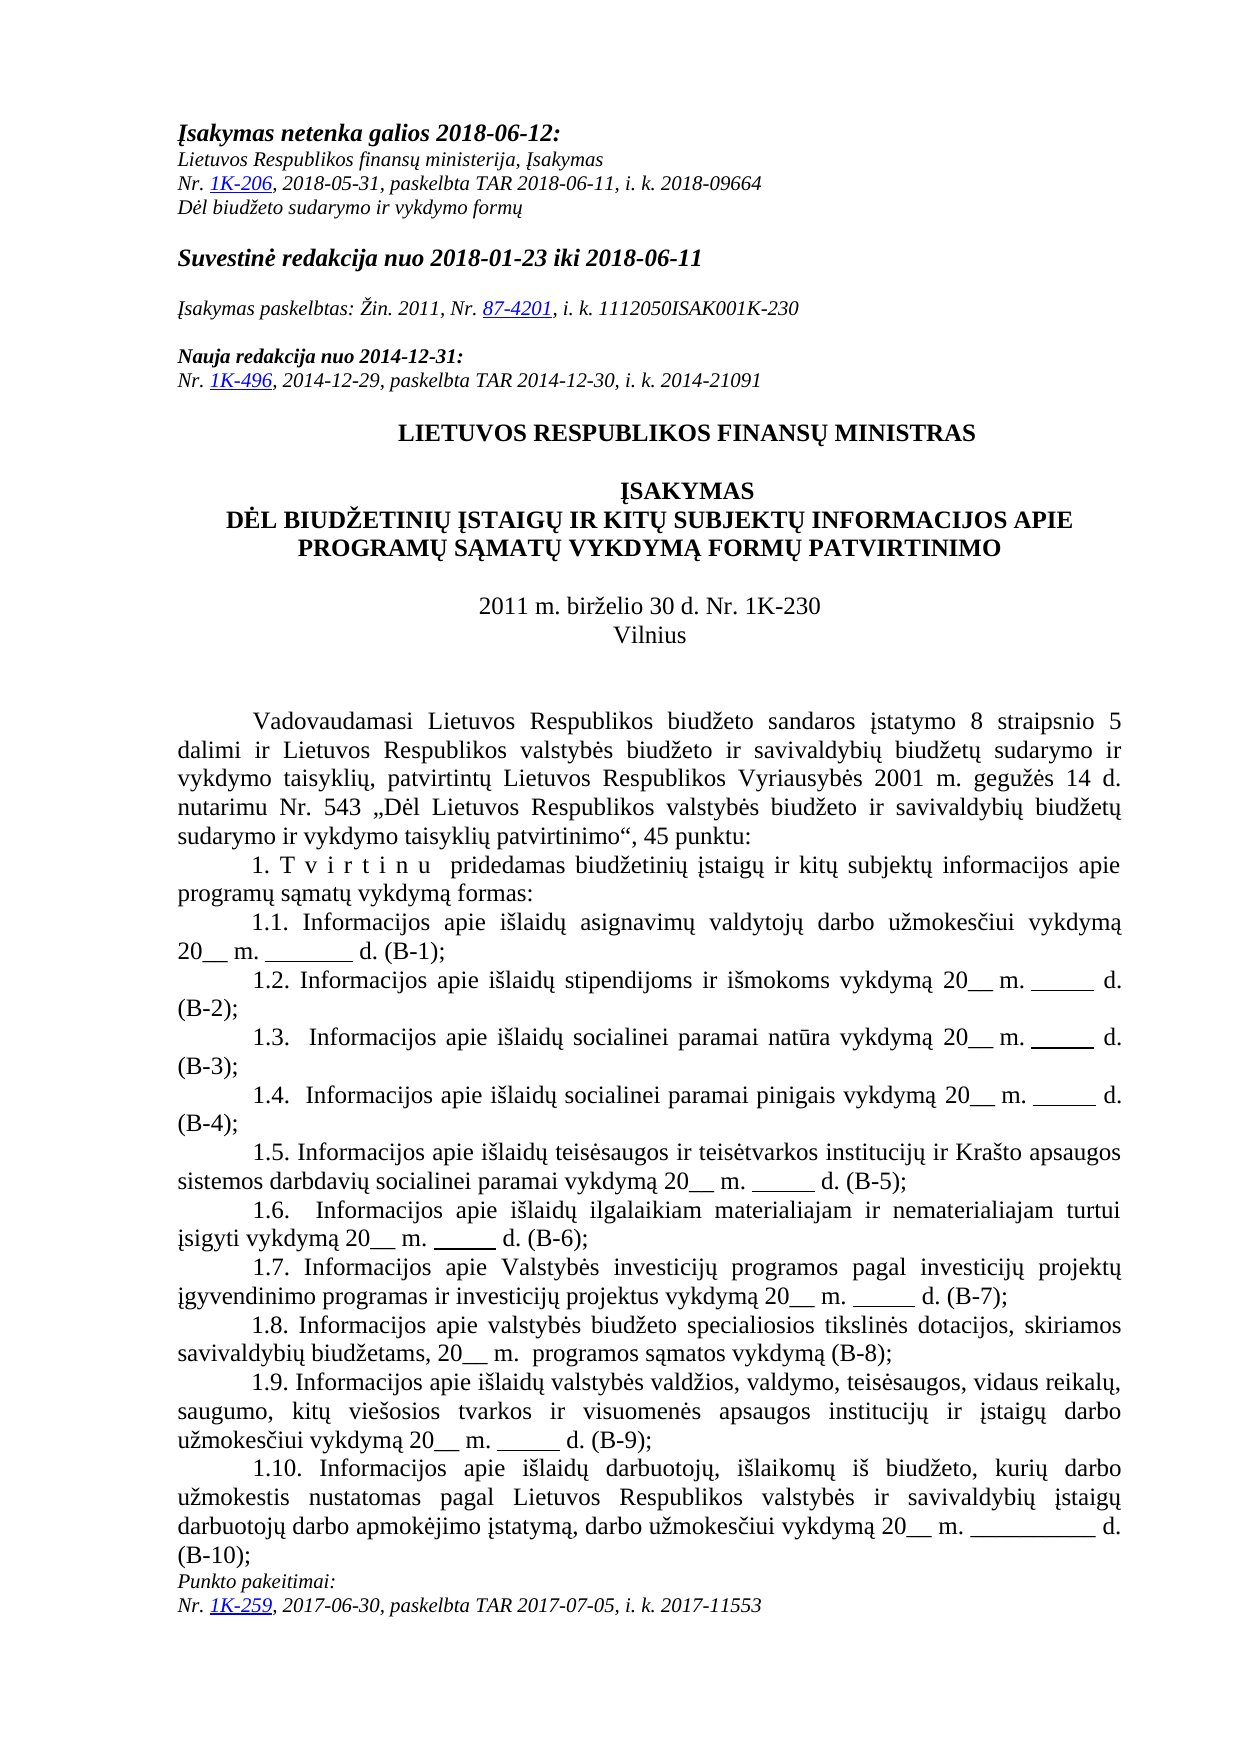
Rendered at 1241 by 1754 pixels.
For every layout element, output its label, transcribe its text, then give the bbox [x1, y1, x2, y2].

text Nr. 1K-259, 2017-06-30, paskelbta TAR 2017-07-05, i. k. 2017-11553 [177, 1593, 1122, 1617]
text 1.10. Informacijos apie išlaidų darbuotojų, išlaikomų iš biudžeto, kurių darbo užmokestis nustatomas pagal Lietuvos Respublikos valstybės ir savivaldybių įstaigų darbuotojų darbo apmokėjimo įstatymą, darbo užmokesčiui vykdymą 20__ m. __________ d. (B-10); [177, 1453, 1122, 1568]
text Įsakymas netenka galios 2018-06-12: [177, 118, 1122, 147]
text 1. T v i r t i n u pridedamas biudžetinių įstaigų ir kitų subjektų informacijos apie programų sąmatų vykdymą formas: [177, 850, 1122, 907]
text LIETUVOS RESPUBLIKOS FINANSŲ MINISTRAS [177, 418, 1122, 447]
text 1.7. Informacijos apie Valstybės investicijų programos pagal investicijų projektų įgyvendinimo programas ir investicijų projektus vykdymą 20__ m. d. (B-7); [177, 1252, 1122, 1310]
text 1.2. Informacijos apie išlaidų stipendijoms ir išmokoms vykdymą 20__ m. d. (B-2); [177, 965, 1122, 1022]
text 1.8. Informacijos apie valstybės biudžeto specialiosios tikslinės dotacijos, skiriamos savivaldybių biudžetams, 20__ m. programos sąmatos vykdymą (B-8); [177, 1310, 1122, 1367]
text Suvestinė redakcija nuo 2018-01-23 iki 2018-06-11 [177, 243, 1122, 272]
text 1.3. Informacijos apie išlaidų socialinei paramai natūra vykdymą 20__ m. d. (B-3); [177, 1022, 1122, 1080]
text Lietuvos Respublikos finansų ministerija, Įsakymas [177, 147, 1122, 171]
text Punkto pakeitimai: [177, 1568, 1122, 1593]
text ĮSAKYMAS [177, 476, 1122, 505]
text Vilnius [177, 620, 1122, 648]
text DĖL BIUDŽETINIŲ ĮSTAIGŲ IR KITŲ SUBJEKTŲ INFORMACIJOS APIE PROGRAMŲ SĄMATŲ VYKDYMĄ FORMŲ PATVIRTINIMO [177, 505, 1122, 562]
text Įsakymas paskelbtas: Žin. 2011, Nr. 87-4201, i. k. 1112050ISAK001K-230 [177, 296, 1122, 320]
text Dėl biudžeto sudarymo ir vykdymo formų [177, 195, 1122, 219]
text 1.5. Informacijos apie išlaidų teisėsaugos ir teisėtvarkos institucijų ir Krašto apsaugos sistemos darbdavių socialinei paramai vykdymą 20__ m. d. (B-5); [177, 1137, 1122, 1195]
text 1.6. Informacijos apie išlaidų ilgalaikiam materialiajam ir nematerialiajam turtui įsigyti vykdymą 20__ m. d. (B-6); [177, 1195, 1122, 1252]
text 1.1. Informacijos apie išlaidų asignavimų valdytojų darbo užmokesčiui vykdymą 20__ m. d. (B-1); [177, 907, 1122, 965]
text Nauja redakcija nuo 2014-12-31: [177, 344, 1122, 368]
text 1.9. Informacijos apie išlaidų valstybės valdžios, valdymo, teisėsaugos, vidaus reikalų, saugumo, kitų viešosios tvarkos ir visuomenės apsaugos institucijų ir įstaigų darbo užmokesčiui vykdymą 20__ m. d. (B-9); [177, 1367, 1122, 1453]
text 2011 m. birželio 30 d. Nr. 1K-230 [177, 591, 1122, 620]
text 1.4. Informacijos apie išlaidų socialinei paramai pinigais vykdymą 20__ m. d. (B-4); [177, 1080, 1122, 1137]
text Vadovaudamasi Lietuvos Respublikos biudžeto sandaros įstatymo 8 straipsnio 5 dalimi ir Lietuvos Respublikos valstybės biudžeto ir savivaldybių biudžetų sudarymo ir vykdymo taisyklių, patvirtintų Lietuvos Respublikos Vyriausybės 2001 m. gegužės 14 d. nutarimu Nr. 543 „Dėl Lietuvos Respublikos valstybės biudžeto ir savivaldybių biudžetų sudarymo ir vykdymo taisyklių patvirtinimo“, 45 punktu: [177, 706, 1122, 850]
text Nr. 1K-496, 2014-12-29, paskelbta TAR 2014-12-30, i. k. 2014-21091 [177, 368, 1122, 392]
text Nr. 1K-206, 2018-05-31, paskelbta TAR 2018-06-11, i. k. 2018-09664 [177, 171, 1122, 195]
